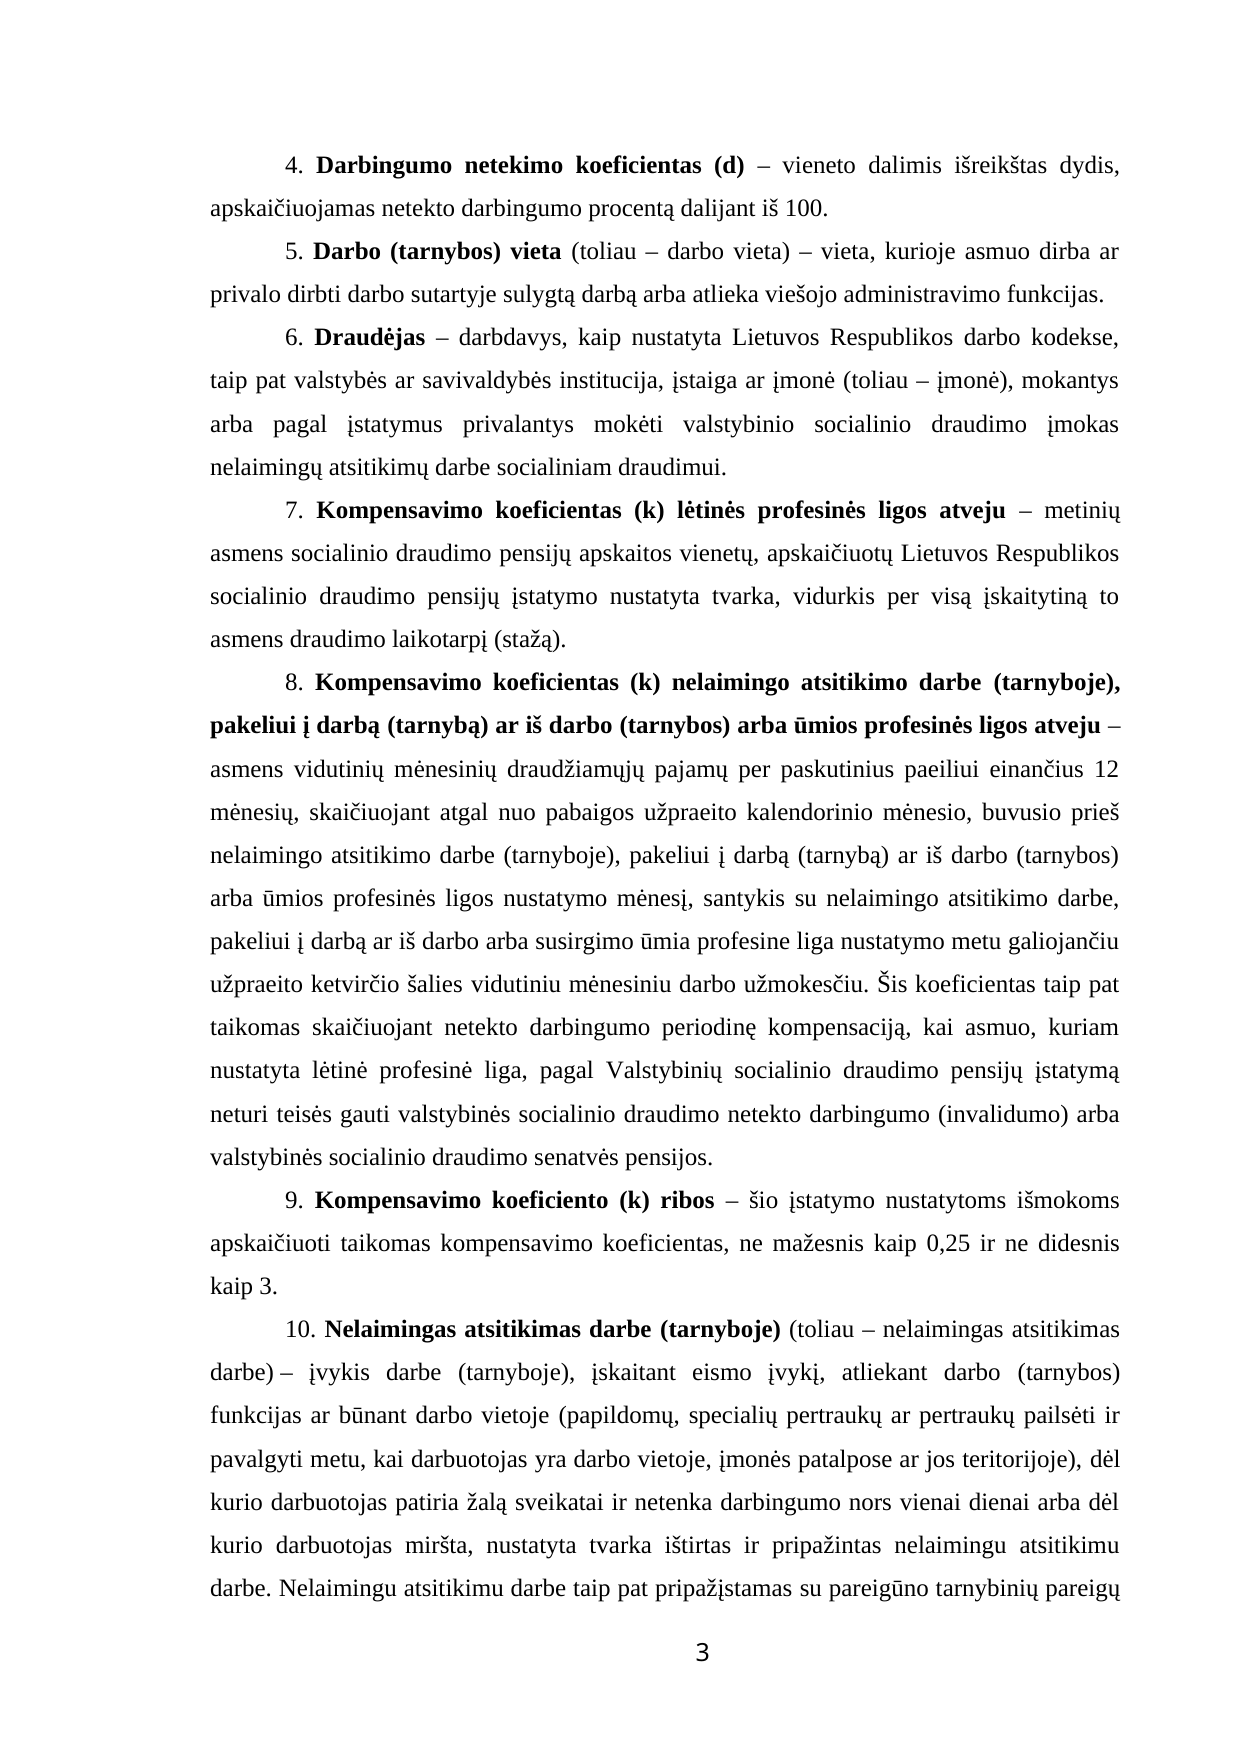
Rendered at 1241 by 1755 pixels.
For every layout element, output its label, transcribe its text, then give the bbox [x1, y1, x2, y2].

text 6. Draudėjas – darbdavys, kaip nustatyta Lietuvos Respublikos darbo kodekse, taip pat valstybės ar savivaldybės institucija, įstaiga ar įmonė (toliau – įmonė), mokantys arba pagal įstatymus privalantys mokėti valstybinio socialinio draudimo įmokas nelaimingų atsitikimų darbe socialiniam draudimui. [210, 322, 1120, 481]
text 10. Nelaimingas atsitikimas darbe (tarnyboje) (toliau – nelaimingas atsitikimas darbe) – įvykis darbe (tarnyboje), įskaitant eismo įvykį, atliekant darbo (tarnybos) funkcijas ar būnant darbo vietoje (papildomų, specialių pertraukų ar pertraukų pailsėti ir pavalgyti metu, kai darbuotojas yra darbo vietoje, įmonės patalpose ar jos teritorijoje), dėl kurio darbuotojas patiria žalą sveikatai ir netenka darbingumo nors vienai dienai arba dėl kurio darbuotojas miršta, nustatyta tvarka ištirtas ir pripažintas nelaimingu atsitikimu darbe. Nelaimingu atsitikimu darbe taip pat pripažįstamas su pareigūno tarnybinių pareigų [210, 1314, 1120, 1602]
text 7. Kompensavimo koeficientas (k) lėtinės profesinės ligos atveju – metinių asmens socialinio draudimo pensijų apskaitos vienetų, apskaičiuotų Lietuvos Respublikos socialinio draudimo pensijų įstatymo nustatyta tvarka, vidurkis per visą įskaitytiną to asmens draudimo laikotarpį (stažą). [210, 495, 1120, 653]
text 8. Kompensavimo koeficientas (k) nelaimingo atsitikimo darbe (tarnyboje), pakeliui į darbą (tarnybą) ar iš darbo (tarnybos) arba ūmios profesinės ligos atveju – asmens vidutinių mėnesinių draudžiamųjų pajamų per paskutinius paeiliui einančius 12 mėnesių, skaičiuojant atgal nuo pabaigos užpraeito kalendorinio mėnesio, buvusio prieš nelaimingo atsitikimo darbe (tarnyboje), pakeliui į darbą (tarnybą) ar iš darbo (tarnybos) arba ūmios profesinės ligos nustatymo mėnesį, santykis su nelaimingo atsitikimo darbe, pakeliui į darbą ar iš darbo arba susirgimo ūmia profesine liga nustatymo metu galiojančiu užpraeito ketvirčio šalies vidutiniu mėnesiniu darbo užmokesčiu. Šis koeficientas taip pat taikomas skaičiuojant netekto darbingumo periodinę kompensaciją, kai asmuo, kuriam nustatyta lėtinė profesinė liga, pagal Valstybinių socialinio draudimo pensijų įstatymą neturi teisės gauti valstybinės socialinio draudimo netekto darbingumo (invalidumo) arba valstybinės socialinio draudimo senatvės pensijos. [210, 667, 1120, 1171]
text 5. Darbo (tarnybos) vieta (toliau – darbo vieta) – vieta, kurioje asmuo dirba ar privalo dirbti darbo sutartyje sulygtą darbą arba atlieka viešojo administravimo funkcijas. [210, 236, 1120, 308]
text 4. Darbingumo netekimo koeficientas (d) – vieneto dalimis išreikštas dydis, apskaičiuojamas netekto darbingumo procentą dalijant iš 100. [210, 150, 1120, 222]
text 9. Kompensavimo koeficiento (k) ribos – šio įstatymo nustatytoms išmokoms apskaičiuoti taikomas kompensavimo koeficientas, ne mažesnis kaip 0,25 ir ne didesnis kaip 3. [210, 1185, 1120, 1300]
